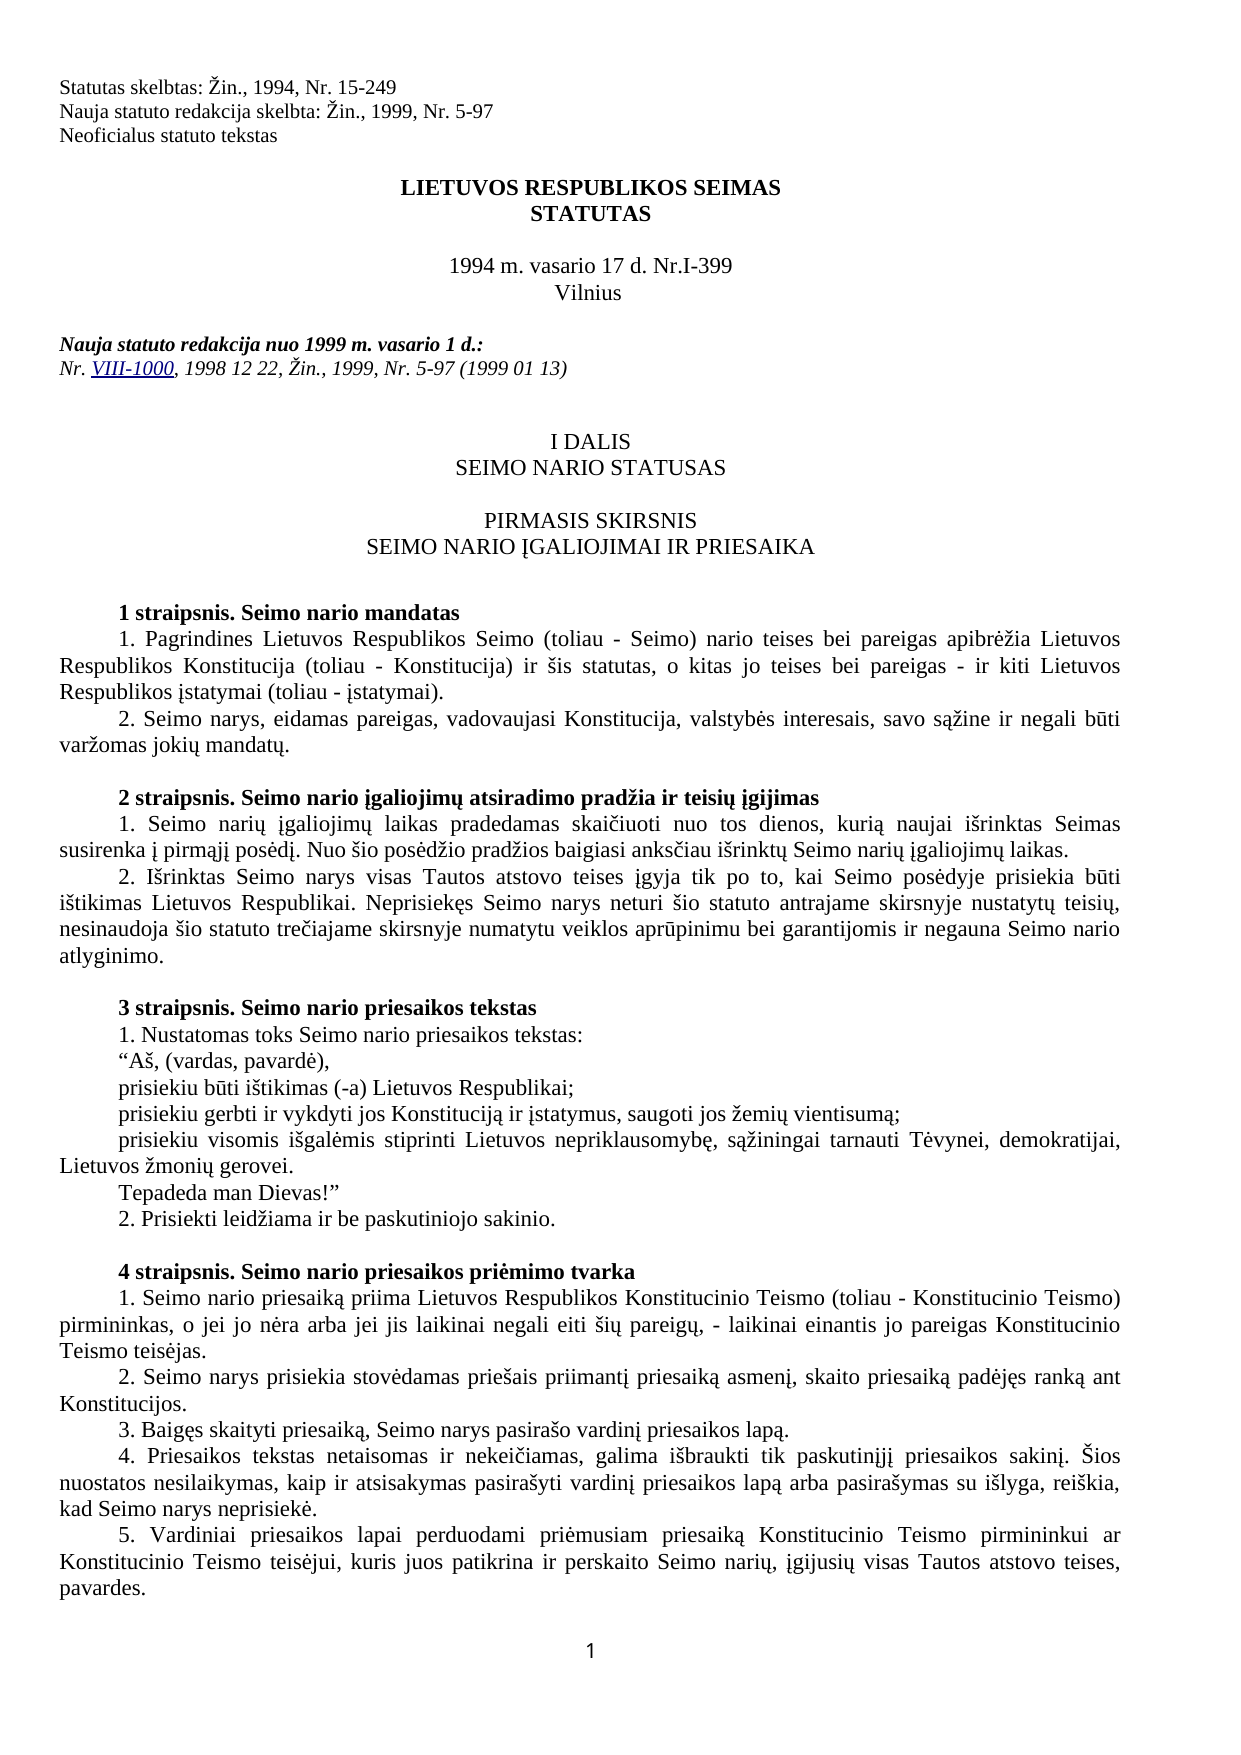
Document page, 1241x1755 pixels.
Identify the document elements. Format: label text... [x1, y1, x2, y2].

text 2 straipsnis. Seimo nario įgaliojimų atsiradimo pradžia ir teisių įgijimas [59, 784, 1122, 810]
text Neoficialus statuto tekstas [59, 123, 1122, 147]
text 1994 m. vasario 17 d. Nr.I-399 [59, 253, 1122, 279]
text SEIMO NARIO STATUSAS [59, 454, 1122, 481]
text prisiekiu visomis išgalėmis stiprinti Lietuvos nepriklausomybę, sąžiningai tarnauti Tėvynei, demokratijai, Lietuvos žmonių gerovei. [59, 1126, 1122, 1179]
text Statutas skelbtas: Žin., 1994, Nr. 15-249 [59, 75, 1122, 99]
text 1. Seimo nario priesaiką priima Lietuvos Respublikos Konstitucinio Teismo (toliau - Konstitucinio Teismo) pirmininkas, o jei jo nėra arba jei jis laikinai negali eiti šių pareigų, - laikinai einantis jo pareigas Konstitucinio Teismo teisėjas. [59, 1284, 1122, 1363]
text SEIMO NARIO ĮGALIOJIMAI IR PRIESAIKA [59, 533, 1122, 560]
text 2. Prisiekti leidžiama ir be paskutiniojo sakinio. [59, 1205, 1122, 1232]
text 3. Baigęs skaityti priesaiką, Seimo narys pasirašo vardinį priesaikos lapą. [59, 1416, 1122, 1442]
text prisiekiu būti ištikimas (-a) Lietuvos Respublikai; [59, 1073, 1122, 1100]
text Nauja statuto redakcija skelbta: Žin., 1999, Nr. 5-97 [59, 99, 1122, 123]
text Nauja statuto redakcija nuo 1999 m. vasario 1 d.: [59, 332, 1122, 356]
text 1 straipsnis. Seimo nario mandatas [59, 599, 1122, 626]
text 3 straipsnis. Seimo nario priesaikos tekstas [59, 994, 1122, 1021]
text 5. Vardiniai priesaikos lapai perduodami priėmusiam priesaiką Konstitucinio Teismo pirmininkui ar Konstitucinio Teismo teisėjui, kuris juos patikrina ir perskaito Seimo narių, įgijusių visas Tautos atstovo teises, pavardes. [59, 1522, 1122, 1601]
text prisiekiu gerbti ir vykdyti jos Konstituciją ir įstatymus, saugoti jos žemių vientisumą; [59, 1100, 1122, 1126]
text 2. Išrinktas Seimo narys visas Tautos atstovo teises įgyja tik po to, kai Seimo posėdyje prisiekia būti ištikimas Lietuvos Respublikai. Neprisiekęs Seimo narys neturi šio statuto antrajame skirsnyje nustatytų teisių, nesinaudoja šio statuto trečiajame skirsnyje numatytu veiklos aprūpinimu bei garantijomis ir negauna Seimo nario atlyginimo. [59, 863, 1122, 968]
text Nr. VIII-1000, 1998 12 22, Žin., 1999, Nr. 5-97 (1999 01 13) [59, 356, 1122, 380]
text 4. Priesaikos tekstas netaisomas ir nekeičiamas, galima išbraukti tik paskutinįjį priesaikos sakinį. Šios nuostatos nesilaikymas, kaip ir atsisakymas pasirašyti vardinį priesaikos lapą arba pasirašymas su išlyga, reiškia, kad Seimo narys neprisiekė. [59, 1442, 1122, 1522]
text 4 straipsnis. Seimo nario priesaikos priėmimo tvarka [59, 1258, 1122, 1284]
text STATUTAS [59, 200, 1122, 226]
text “Aš, (vardas, pavardė), [59, 1047, 1122, 1073]
text PIRMASIS SKIRSNIS [59, 507, 1122, 533]
text 2. Seimo narys prisiekia stovėdamas priešais priimantį priesaiką asmenį, skaito priesaiką padėjęs ranką ant Konstitucijos. [59, 1363, 1122, 1416]
text 2. Seimo narys, eidamas pareigas, vadovaujasi Konstitucija, valstybės interesais, savo sąžine ir negali būti varžomas jokių mandatų. [59, 704, 1122, 757]
text 1. Pagrindines Lietuvos Respublikos Seimo (toliau - Seimo) nario teises bei pareigas apibrėžia Lietuvos Respublikos Konstitucija (toliau - Konstitucija) ir šis statutas, o kitas jo teises bei pareigas - ir kiti Lietuvos Respublikos įstatymai (toliau - įstatymai). [59, 626, 1122, 704]
text 1. Nustatomas toks Seimo nario priesaikos tekstas: [59, 1021, 1122, 1047]
text Tepadeda man Dievas!” [59, 1179, 1122, 1205]
text I DALIS [59, 428, 1122, 454]
text 1. Seimo narių įgaliojimų laikas pradedamas skaičiuoti nuo tos dienos, kurią naujai išrinktas Seimas susirenka į pirmąjį posėdį. Nuo šio posėdžio pradžios baigiasi anksčiau išrinktų Seimo narių įgaliojimų laikas. [59, 810, 1122, 863]
text LIETUVOS RESPUBLIKOS SEIMAS [59, 173, 1122, 200]
text Vilnius [59, 279, 1122, 305]
